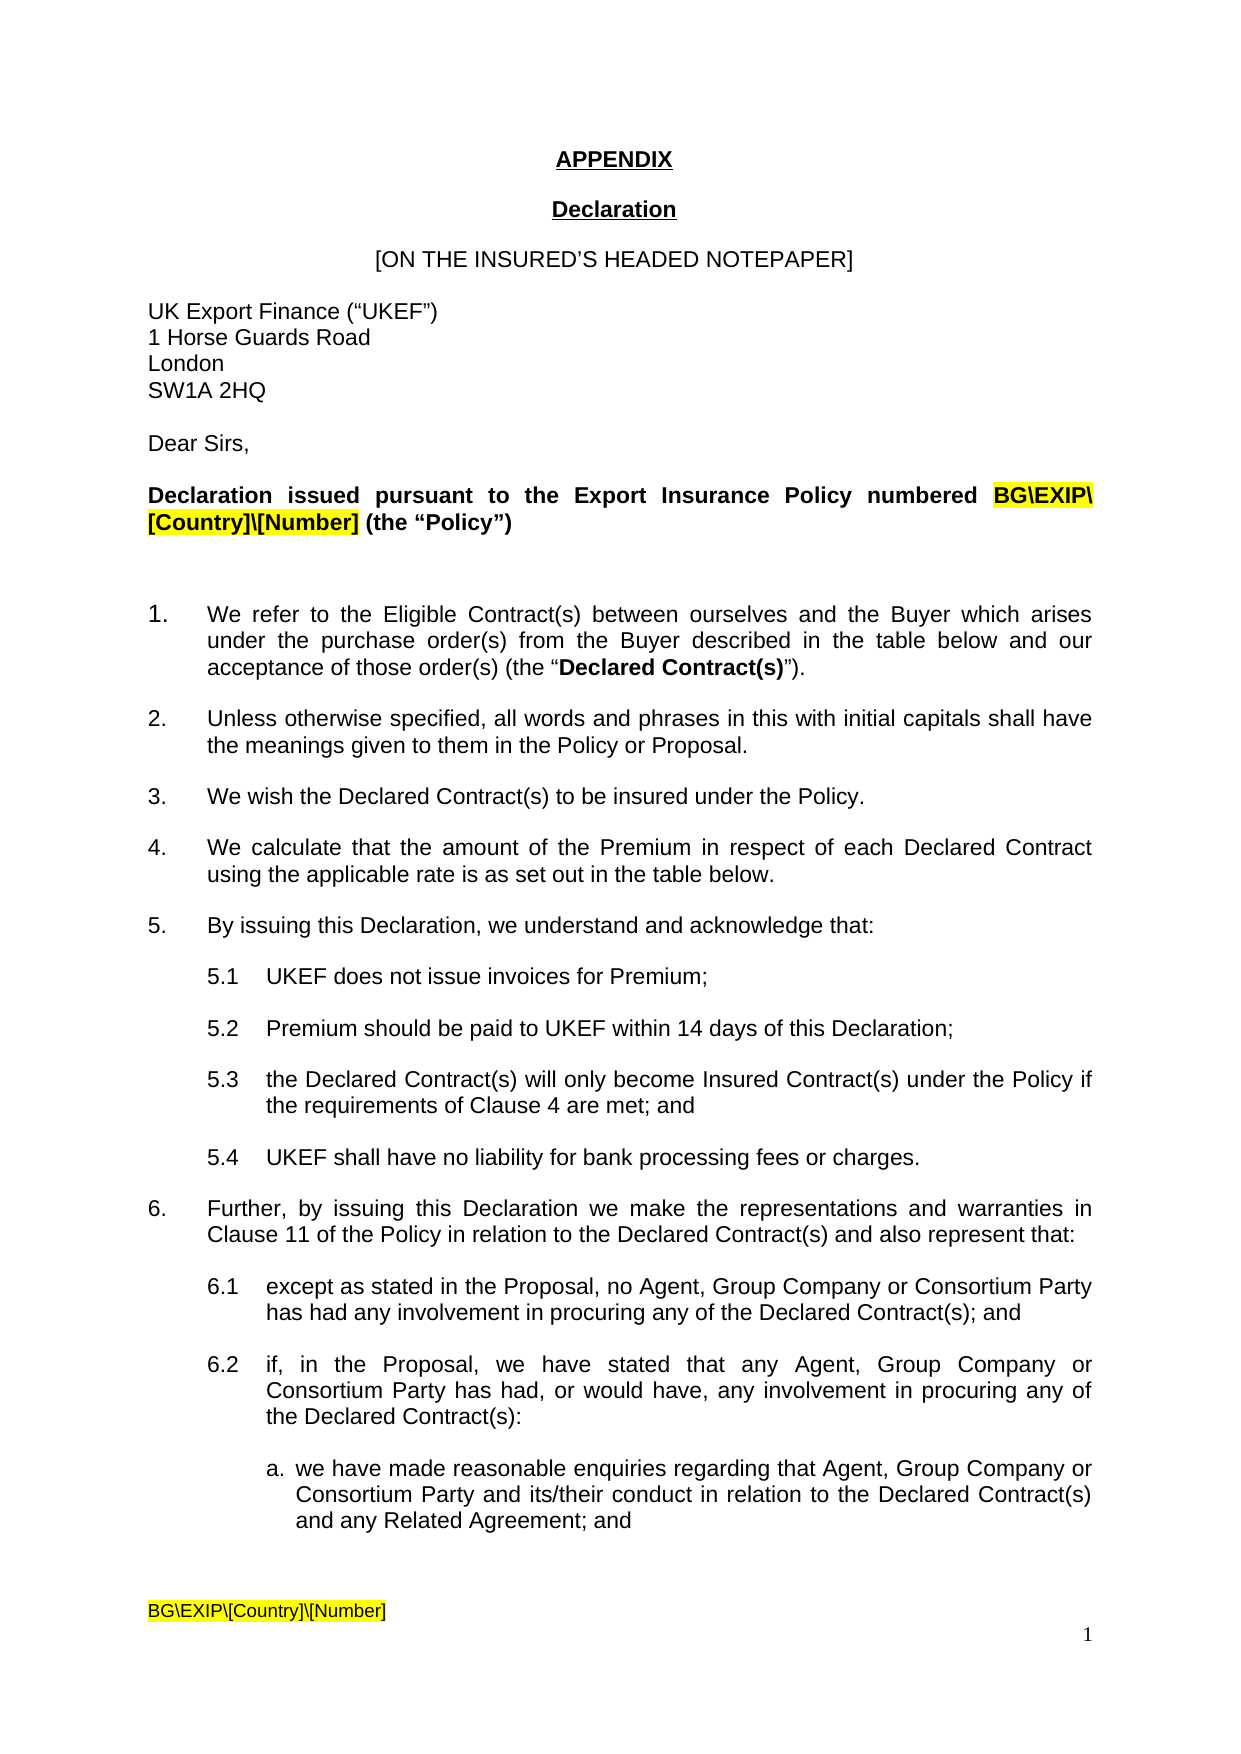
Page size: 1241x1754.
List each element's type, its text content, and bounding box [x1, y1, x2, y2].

text Declaration issued pursuant to the Export Insurance Policy numbered BG\EXIP\[Country]\[Number] (the “Policy”) [148, 482, 1093, 535]
text SW1A 2HQ [148, 377, 1093, 403]
text 1 Horse Guards Road [148, 324, 1093, 350]
subtitle APPENDIX [148, 148, 1080, 173]
text Dear Sirs, [148, 429, 1093, 456]
list Further, by issuing this Declaration we make the representations and warranties in Clause 11 of the Policy in relation to the Declared Contract(s) and also represent that: [148, 1195, 1093, 1248]
list if, in the Proposal, we have stated that any Agent, Group Company or Consortium Party has had, or would have, any involvement in procuring any of the Declared Contract(s): [207, 1351, 1093, 1429]
list we have made reasonable enquiries regarding that Agent, Group Company or Consortium Party and its/their conduct in relation to the Declared Contract(s) and any Related Agreement; and [266, 1454, 1093, 1534]
text London [148, 350, 1093, 377]
text UK Export Finance (“UKEF”) [148, 298, 1093, 324]
list We wish the Declared Contract(s) to be insured under the Policy. [148, 783, 1093, 809]
list We calculate that the amount of the Premium in respect of each Declared Contract using the applicable rate is as set out in the table below. [148, 834, 1093, 887]
list 5.4 UKEF shall have no liability for bank processing fees or charges. [207, 1144, 1093, 1170]
list 5.1 UKEF does not issue invoices for Premium; [207, 963, 1093, 990]
list We refer to the Eligible Contract(s) between ourselves and the Buyer which arises under the purchase order(s) from the Buyer described in the table below and our acceptance of those order(s) (the “Declared Contract(s)”). [148, 599, 1093, 680]
text Declaration [148, 198, 1080, 223]
list 5.2 Premium should be paid to UKEF within 14 days of this Declaration; [207, 1015, 1093, 1041]
list 5.3 the Declared Contract(s) will only become Insured Contract(s) under the Policy if the requirements of Clause 4 are met; and [207, 1066, 1093, 1119]
list Unless otherwise specified, all words and phrases in this with initial capitals shall have the meanings given to them in the Policy or Proposal. [148, 705, 1093, 758]
list except as stated in the Proposal, no Agent, Group Company or Consortium Party has had any involvement in procuring any of the Declared Contract(s); and [207, 1273, 1093, 1326]
text [ON THE INSURED’S HEADED NOTEPAPER] [148, 248, 1080, 273]
list By issuing this Declaration, we understand and acknowledge that: [148, 912, 1093, 938]
